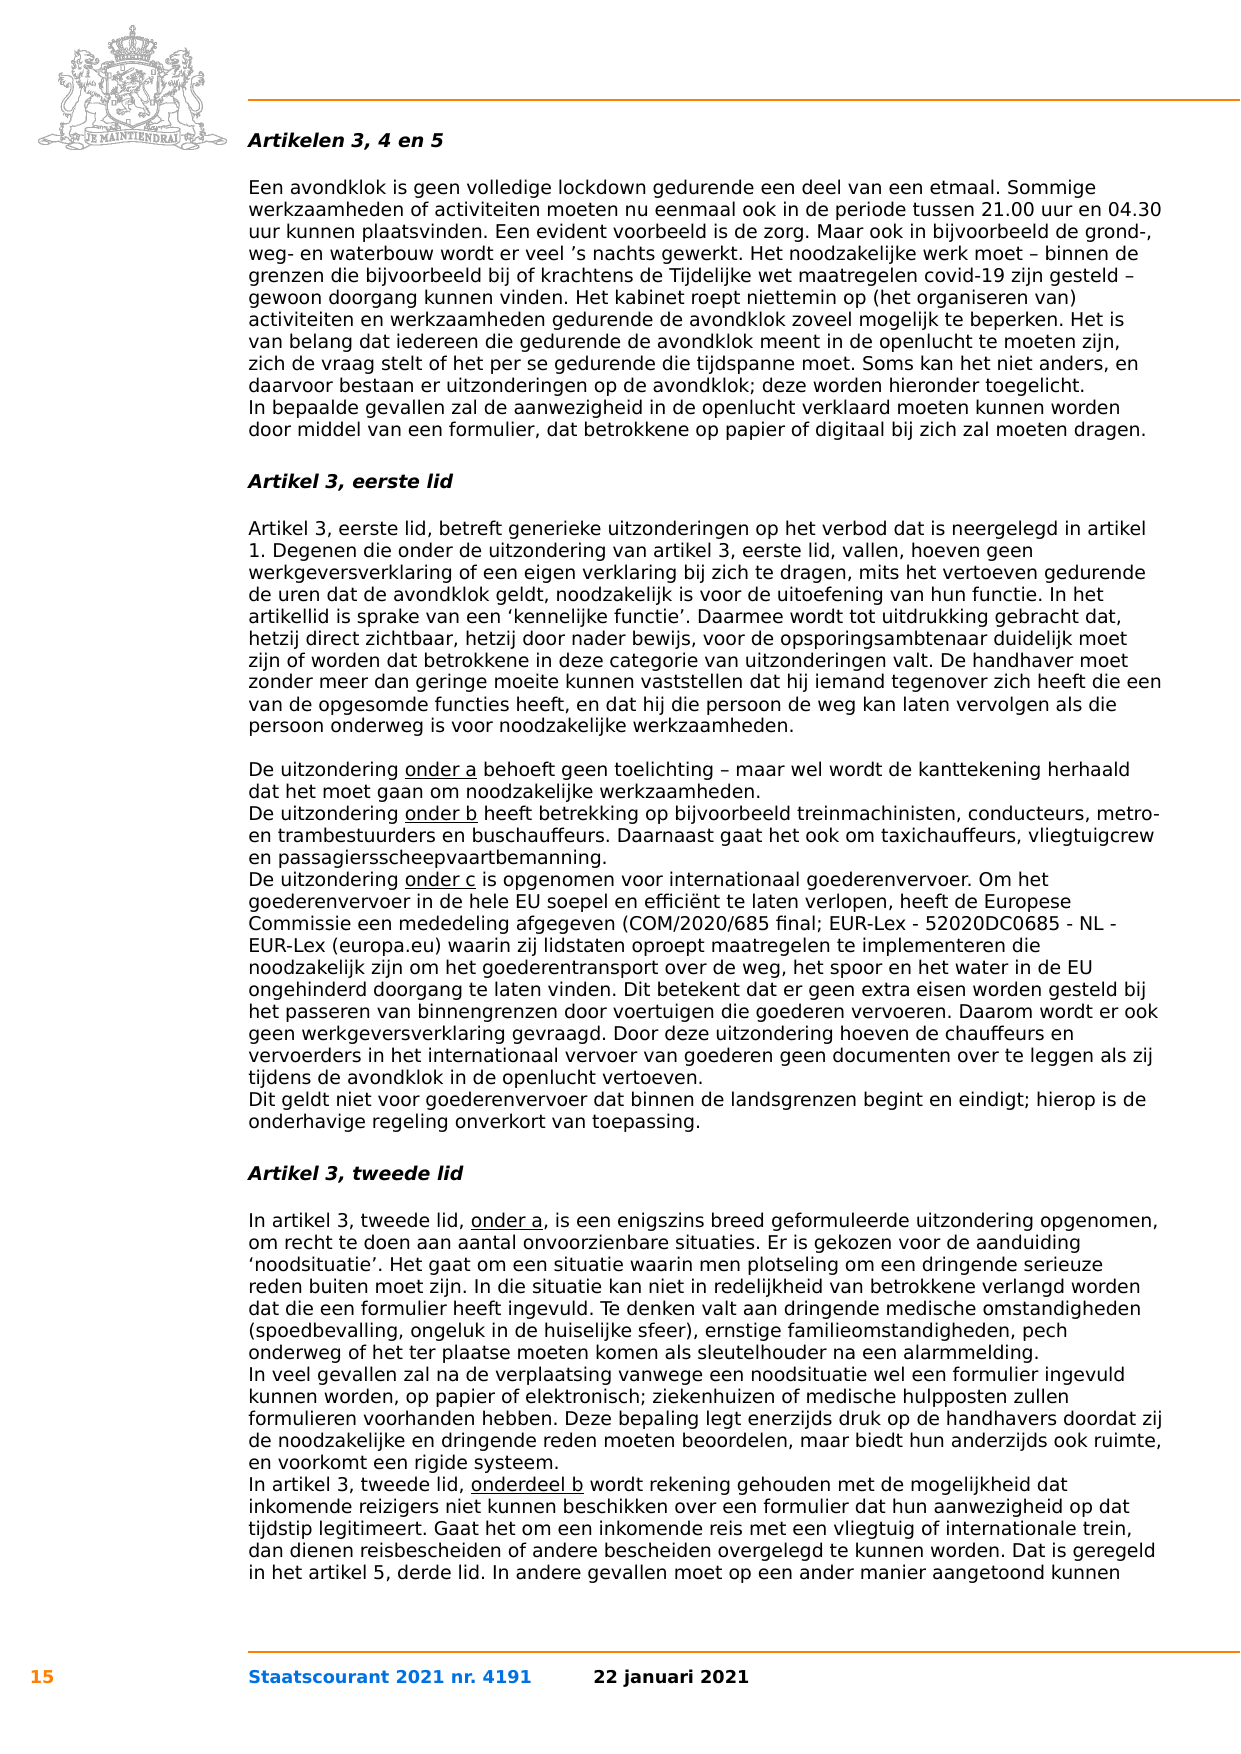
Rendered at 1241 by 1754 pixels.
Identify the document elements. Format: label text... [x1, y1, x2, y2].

text Dit geldt niet voor goederenvervoer dat binnen de landsgrenzen begint en eindigt; hierop is de onderhavige regeling onverkort van toepassing. [248, 1089, 1163, 1133]
text In artikel 3, tweede lid, onderdeel b wordt rekening gehouden met de mogelijkheid dat inkomende reizigers niet kunnen beschikken over een formulier dat hun aanwezigheid op dat tijdstip legitimeert. Gaat het om een inkomende reis met een vliegtuig of internationale trein, dan dienen reisbescheiden of andere bescheiden overgelegd te kunnen worden. Dat is geregeld in het artikel 5, derde lid. In andere gevallen moet op een ander manier aangetoond kunnen [248, 1474, 1163, 1583]
text Een avondklok is geen volledige lockdown gedurende een deel van een etmaal. Sommige werkzaamheden of activiteiten moeten nu eenmaal ook in de periode tussen 21.00 uur en 04.30 uur kunnen plaatsvinden. Een evident voorbeeld is de zorg. Maar ook in bijvoorbeeld de grond-, weg- en waterbouw wordt er veel ’s nachts gewerkt. Het noodzakelijke werk moet – binnen de grenzen die bijvoorbeeld bij of krachtens de Tijdelijke wet maatregelen covid-19 zijn gesteld – gewoon doorgang kunnen vinden. Het kabinet roept niettemin op (het organiseren van) activiteiten en werkzaamheden gedurende de avondklok zoveel mogelijk te beperken. Het is van belang dat iedereen die gedurende de avondklok meent in de openlucht te moeten zijn, zich de vraag stelt of het per se gedurende die tijdspanne moet. Soms kan het niet anders, en daarvoor bestaan er uitzonderingen op de avondklok; deze worden hieronder toegelicht. [248, 177, 1163, 397]
picture [38, 25, 227, 150]
text In veel gevallen zal na de verplaatsing vanwege een noodsituatie wel een formulier ingevuld kunnen worden, op papier of elektronisch; ziekenhuizen of medische hulpposten zullen formulieren voorhanden hebben. Deze bepaling legt enerzijds druk op de handhavers doordat zij de noodzakelijke en dringende reden moeten beoordelen, maar biedt hun anderzijds ook ruimte, en voorkomt een rigide systeem. [248, 1364, 1163, 1474]
text Artikel 3, eerste lid, betreft generieke uitzonderingen op het verbod dat is neergelegd in artikel 1. Degenen die onder de uitzondering van artikel 3, eerste lid, vallen, hoeven geen werkgeversverklaring of een eigen verklaring bij zich te dragen, mits het vertoeven gedurende de uren dat de avondklok geldt, noodzakelijk is voor de uitoefening van hun functie. In het artikellid is sprake van een ‘kennelijke functie’. Daarmee wordt tot uitdrukking gebracht dat, hetzij direct zichtbaar, hetzij door nader bewijs, voor de opsporingsambtenaar duidelijk moet zijn of worden dat betrokkene in deze categorie van uitzonderingen valt. De handhaver moet zonder meer dan geringe moeite kunnen vaststellen dat hij iemand tegenover zich heeft die een van de opgesomde functies heeft, en dat hij die persoon de weg kan laten vervolgen als die persoon onderweg is voor noodzakelijke werkzaamheden. [248, 518, 1163, 737]
text De uitzondering onder a behoeft geen toelichting – maar wel wordt de kanttekening herhaald dat het moet gaan om noodzakelijke werkzaamheden. [248, 759, 1163, 803]
text In artikel 3, tweede lid, onder a, is een enigszins breed geformuleerde uitzondering opgenomen, om recht te doen aan aantal onvoorzienbare situaties. Er is gekozen voor de aanduiding ‘noodsituatie’. Het gaat om een situatie waarin men plotseling om een dringende serieuze reden buiten moet zijn. In die situatie kan niet in redelijkheid van betrokkene verlangd worden dat die een formulier heeft ingevuld. Te denken valt aan dringende medische omstandigheden (spoedbevalling, ongeluk in de huiselijke sfeer), ernstige familieomstandigheden, pech onderweg of het ter plaatse moeten komen als sleutelhouder na een alarmmelding. [248, 1210, 1163, 1364]
text De uitzondering onder b heeft betrekking op bijvoorbeeld treinmachinisten, conducteurs, metro- en trambestuurders en buschauffeurs. Daarnaast gaat het ook om taxichauffeurs, vliegtuigcrew en passagiersscheepvaartbemanning. [248, 803, 1163, 869]
subtitle Artikelen 3, 4 en 5 [248, 130, 1163, 152]
text In bepaalde gevallen zal de aanwezigheid in de openlucht verklaard moeten kunnen worden door middel van een formulier, dat betrokkene op papier of digitaal bij zich zal moeten dragen. [248, 397, 1163, 441]
subtitle Artikel 3, tweede lid [248, 1163, 1163, 1185]
subtitle Artikel 3, eerste lid [248, 471, 1163, 493]
text De uitzondering onder c is opgenomen voor internationaal goederenvervoer. Om het goederenvervoer in de hele EU soepel en efficiënt te laten verlopen, heeft de Europese Commissie een mededeling afgegeven (COM/2020/685 final; EUR-Lex - 52020DC0685 - NL - EUR-Lex (europa.eu) waarin zij lidstaten oproept maatregelen te implementeren die noodzakelijk zijn om het goederentransport over de weg, het spoor en het water in de EU ongehinderd doorgang te laten vinden. Dit betekent dat er geen extra eisen worden gesteld bij het passeren van binnengrenzen door voertuigen die goederen vervoeren. Daarom wordt er ook geen werkgeversverklaring gevraagd. Door deze uitzondering hoeven de chauffeurs en vervoerders in het internationaal vervoer van goederen geen documenten over te leggen als zij tijdens de avondklok in de openlucht vertoeven. [248, 869, 1163, 1089]
